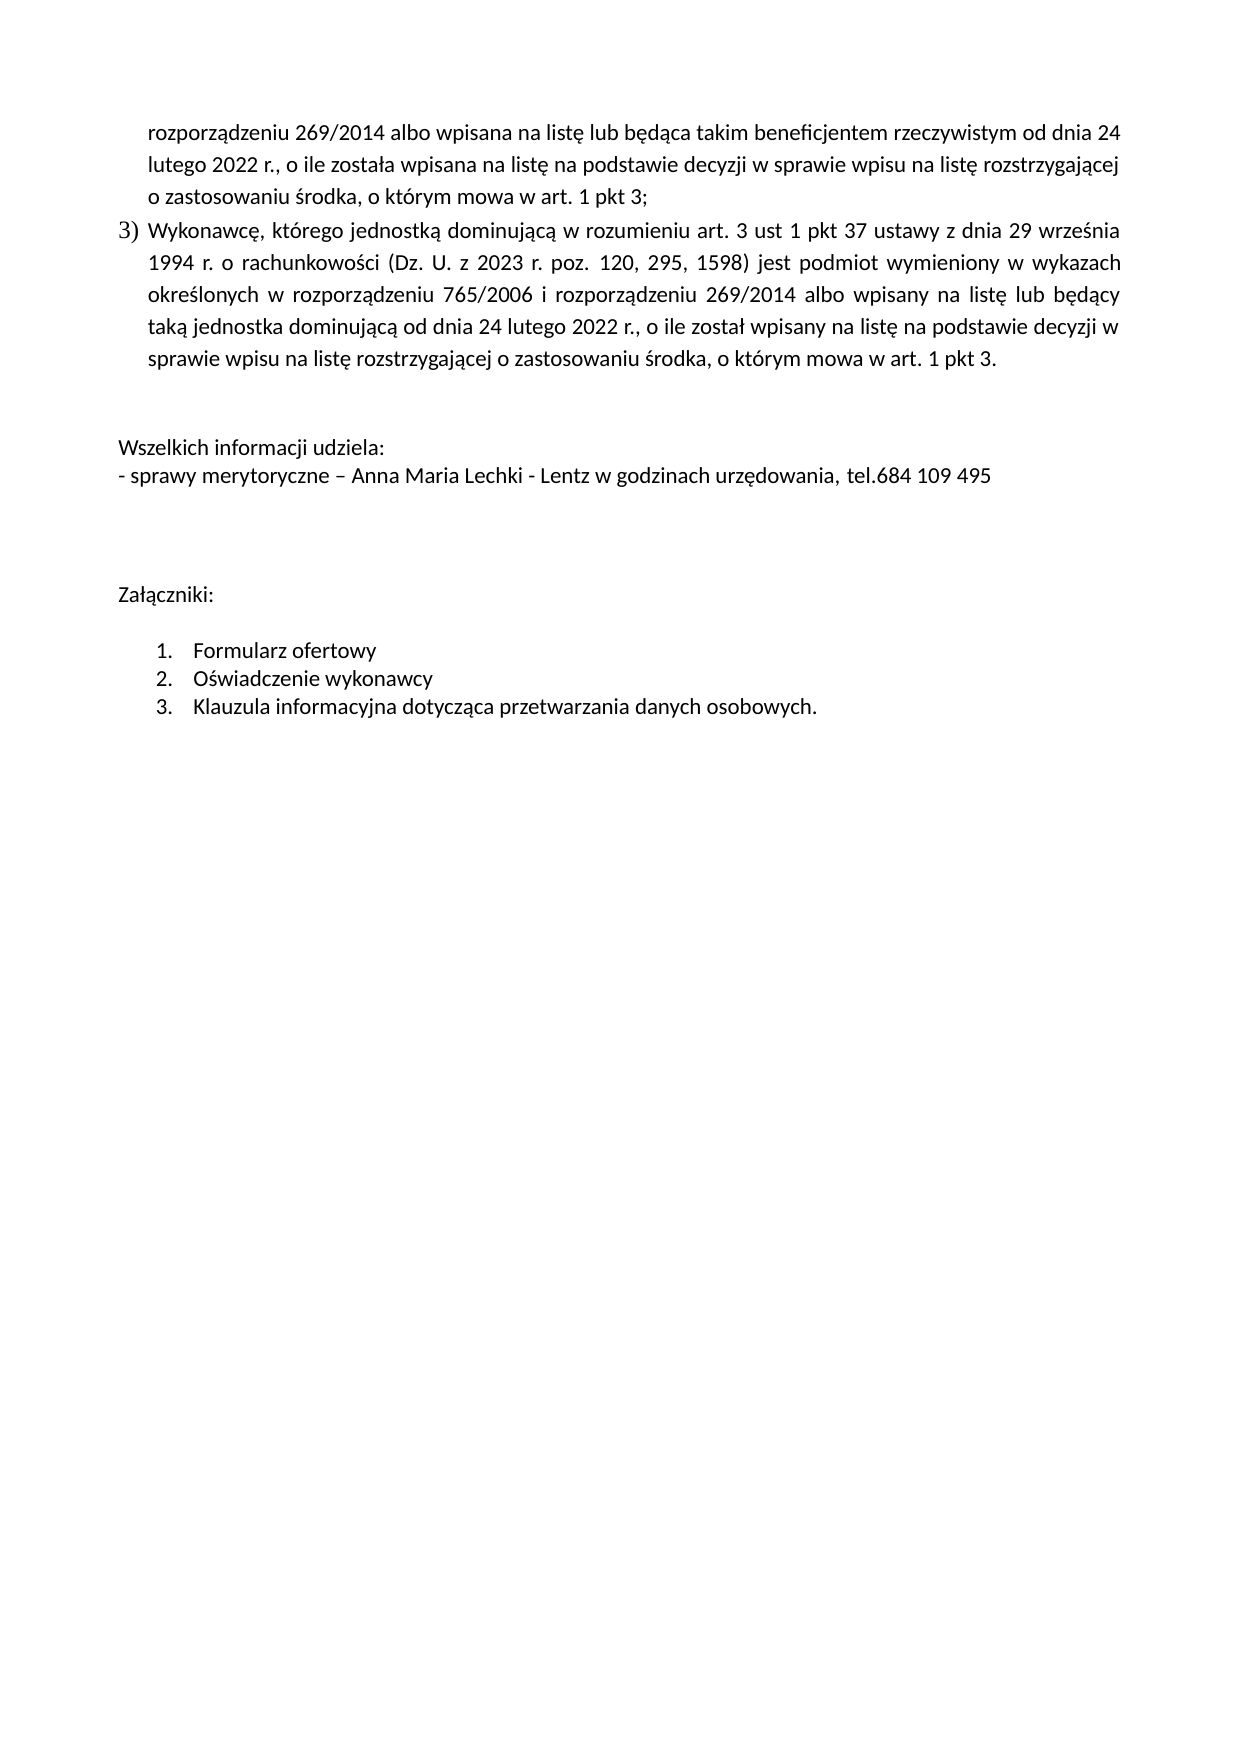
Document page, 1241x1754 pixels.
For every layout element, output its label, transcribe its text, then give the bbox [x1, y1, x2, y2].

list rozporządzeniu 269/2014 albo wpisana na listę lub będąca takim beneficjentem rzeczywistym od dnia 24 lutego 2022 r., o ile została wpisana na listę na podstawie decyzji w sprawie wpisu na listę rozstrzygającej o zastosowaniu środka, o którym mowa w art. 1 pkt 3; [118, 118, 1122, 211]
list Oświadczenie wykonawcy [156, 664, 1122, 692]
list Klauzula informacyjna dotycząca przetwarzania danych osobowych. [156, 692, 1122, 720]
text Wszelkich informacji udziela: [118, 433, 1122, 461]
text Załączniki: [118, 580, 1122, 608]
text - sprawy merytoryczne – Anna Maria Lechki - Lentz w godzinach urzędowania, tel.684 109 495 [118, 461, 1122, 489]
list Formularz ofertowy [156, 636, 1122, 664]
list Wykonawcę, którego jednostką dominującą w rozumieniu art. 3 ust 1 pkt 37 ustawy z dnia 29 września 1994 r. o rachunkowości (Dz. U. z 2023 r. poz. 120, 295, 1598) jest podmiot wymieniony w wykazach określonych w rozporządzeniu 765/2006 i rozporządzeniu 269/2014 albo wpisany na listę lub będący taką jednostka dominującą od dnia 24 lutego 2022 r., o ile został wpisany na listę na podstawie decyzji w sprawie wpisu na listę rozstrzygającej o zastosowaniu środka, o którym mowa w art. 1 pkt 3. [118, 215, 1122, 372]
